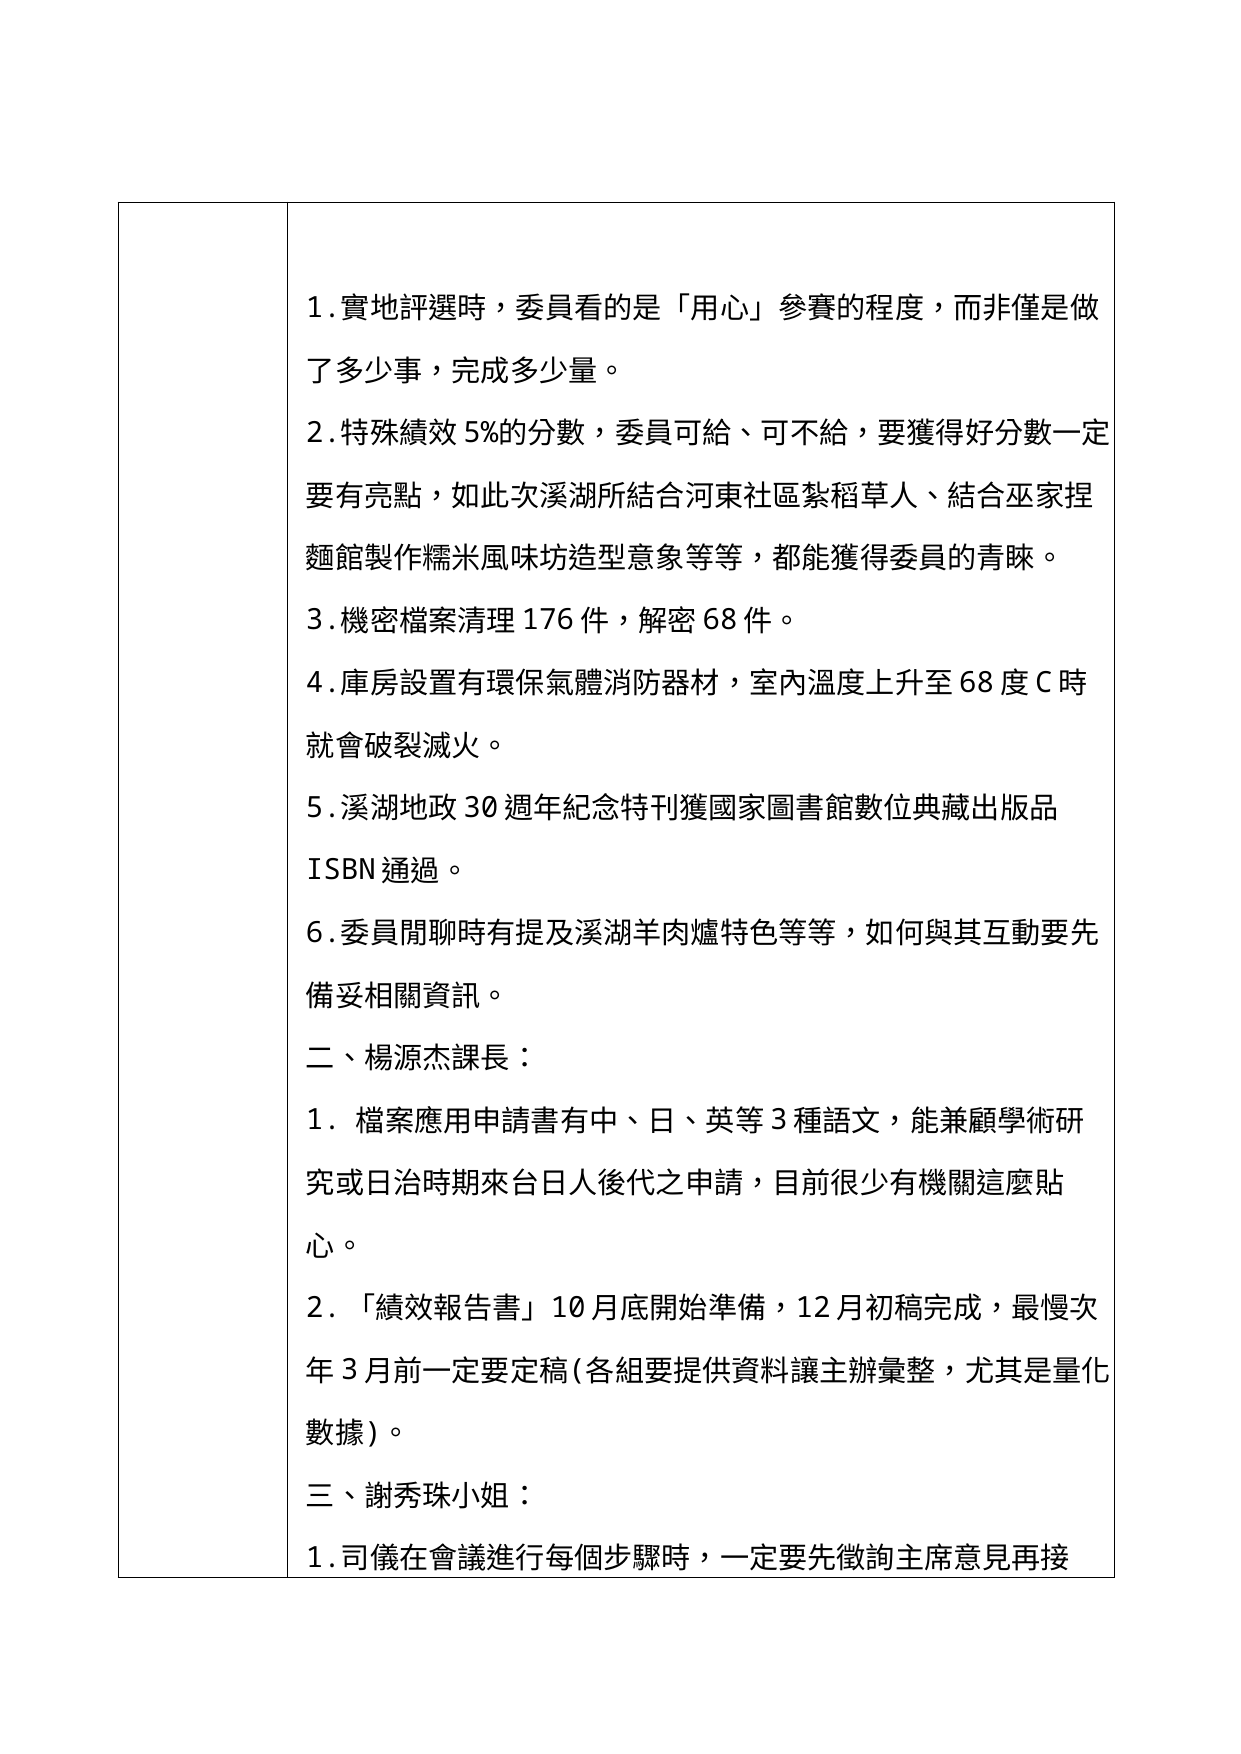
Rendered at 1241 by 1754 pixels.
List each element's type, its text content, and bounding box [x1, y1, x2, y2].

table_cell [119, 203, 287, 1577]
table_cell 1.實地評選時，委員看的是「用心」參賽的程度，而非僅是做了多少事，完成多少量。 2.特殊績效5%的分數，委員可給、可不給，要獲得好分數一定要有亮點，如此次溪湖所結合河東社區紮稻草人、結合巫家捏麵館製作糯米風味坊造型意象等等，都能獲得委員的青睞。 3.機密檔案清理176件，解密68件。 4.庫房設置有環保氣體消防器材，室內溫度上升至68度C時就會破裂滅火。 5.溪湖地政30週年紀念特刊獲國家圖書館數位典藏出版品ISBN通過。 6.委員閒聊時有提及溪湖羊肉爐特色等等，如何與其互動要先備妥相關資訊。 二、楊源杰課長： 1. 檔案應用申請書有中、日、英等3種語文，能兼顧學術研究或日治時期來台日人後代之申請，目前很少有機關這麼貼心。 2. 「績效報告書」10月底開始準備，12月初稿完成，最慢次年3月前一定要定稿(各組要提供資料讓主辦彙整，尤其是量化數據)。 三、謝秀珠小姐： 1.司儀在會議進行每個步驟時，一定要先徵詢主席意見再接 [288, 203, 1114, 1577]
